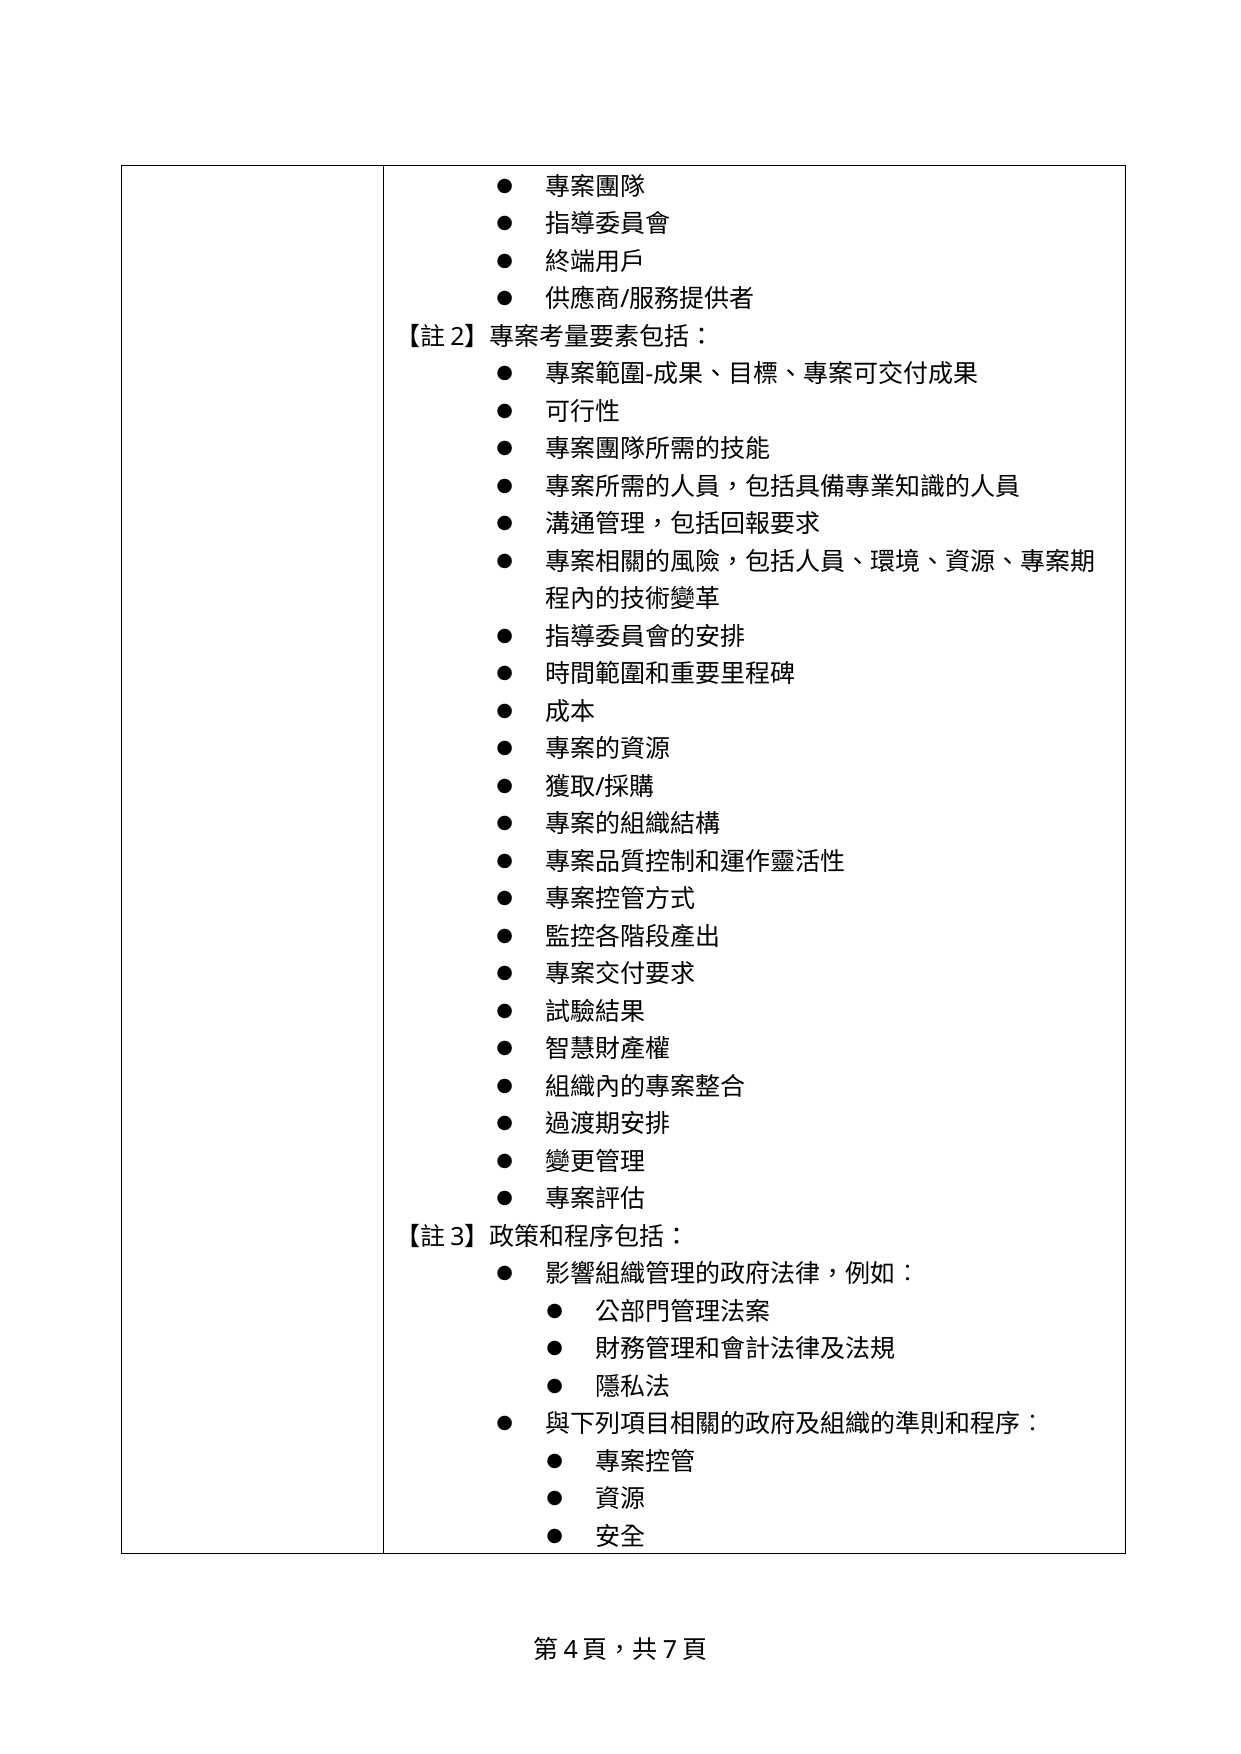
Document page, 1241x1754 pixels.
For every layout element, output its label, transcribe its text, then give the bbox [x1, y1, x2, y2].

table_cell 【註1】利害關係人包括： 專案贊助人/提供資金機構 顧客或客戶（內部及外部） 產業 其他機構 一般大眾 相關利益團體 工會 實務領域 組織資深管理層 部長 專案團隊 指導委員會 終端用戶 供應商/服務提供者 【註2】專案考量要素包括： 專案範圍-成果、目標、專案可交付成果 可行性 專案團隊所需的技能 專案所需的人員，包括具備專業知識的人員 溝通管理，包括回報要求 專案相關的風險，包括人員、環境、資源、專案期程內的技術變革 指導委員會的安排 時間範圍和重要里程碑 成本 專案的資源 獲取/採購 專案的組織結構 專案品質控制和運作靈活性 專案控管方式 監控各階段產出 專案交付要求 試驗結果 智慧財產權 組織內的專案整合 過渡期安排 變更管理 專案評估 【註3】政策和程序包括： 影響組織管理的政府法律，例如︰ 公部門管理法案 財務管理和會計法律及法規 隱私法 與下列項目相關的政府及組織的準則和程序︰ 專案控管 資源 安全 策略規劃 招聘 風險管理 採購準則 指示審批 產業協定 【註4】專家包括： 法律 技術 金融 其它實務領域 其他相關機構 物流 【註5】制約因素包括： 政治 產業 法令 技術 金融 資源 社會和文化因素 文化變革管理 （內部） 安全/隱私 環境 物流支援 【註6】分析報告包括： 成本效益分析 【註7】自下列取得批准： 專案贊助人/提供資金機構 專案的業務所有人 計畫經理 產線經理 組織內的專案管理辦公室/人員 執行長、經理或管理代表 客戶或顧客 【註8】依下列項目定義專案範圍： 目標-該專案的目標/目的 結果-運用專案產出所達成的可預見益處 產出/專案可交付成果-專案所交付的服務/產品 【註9】風險管理選項包括： 驗收 迴避 最小化 轉讓 策略 靈活性 同理心 情緒智商 【註10】專案計畫包括部份或所有以下所列項目 取得策略 預算和財務管理策略 合約管理 成本估算 評估標準 專案的預期成果/益處 設施 專案排他性和共享性 資訊/通信策略 智慧財產策略 重要階段 目標 產出/專案可交付成果和其驗收標準 包括人力資源管理和人力資源開發的人員計畫 績效標準/指標 專案控制機制 專案執行策略 專案控管策略 目的 品質保證 品質控制 專案的品質標準 基本原理 所需的專案資源 資源管理 風險管理 角色和職責 期程/時程 作業/工作細項結構 (WBS) 【註11】專案管理工具包括： 風險分析 組織的專案控管 溝通計畫 回報系統 專案管理軟體和其他工具︰ 甘特圖和條形圖 計畫評核術 (PERT) 圖表 要徑法 成本計畫控制系統 物流支援分析 生命週期成本分析 試算表 紀錄系統-電子及人工 【註12】專案基礎結構包括： 員額條件/需求的招募與訓練 設備和技術支援 資源需求，包括差旅、財務等 專案辦公室 管理基礎結構方式 [384, 166, 1125, 1553]
table_cell [122, 166, 383, 1553]
